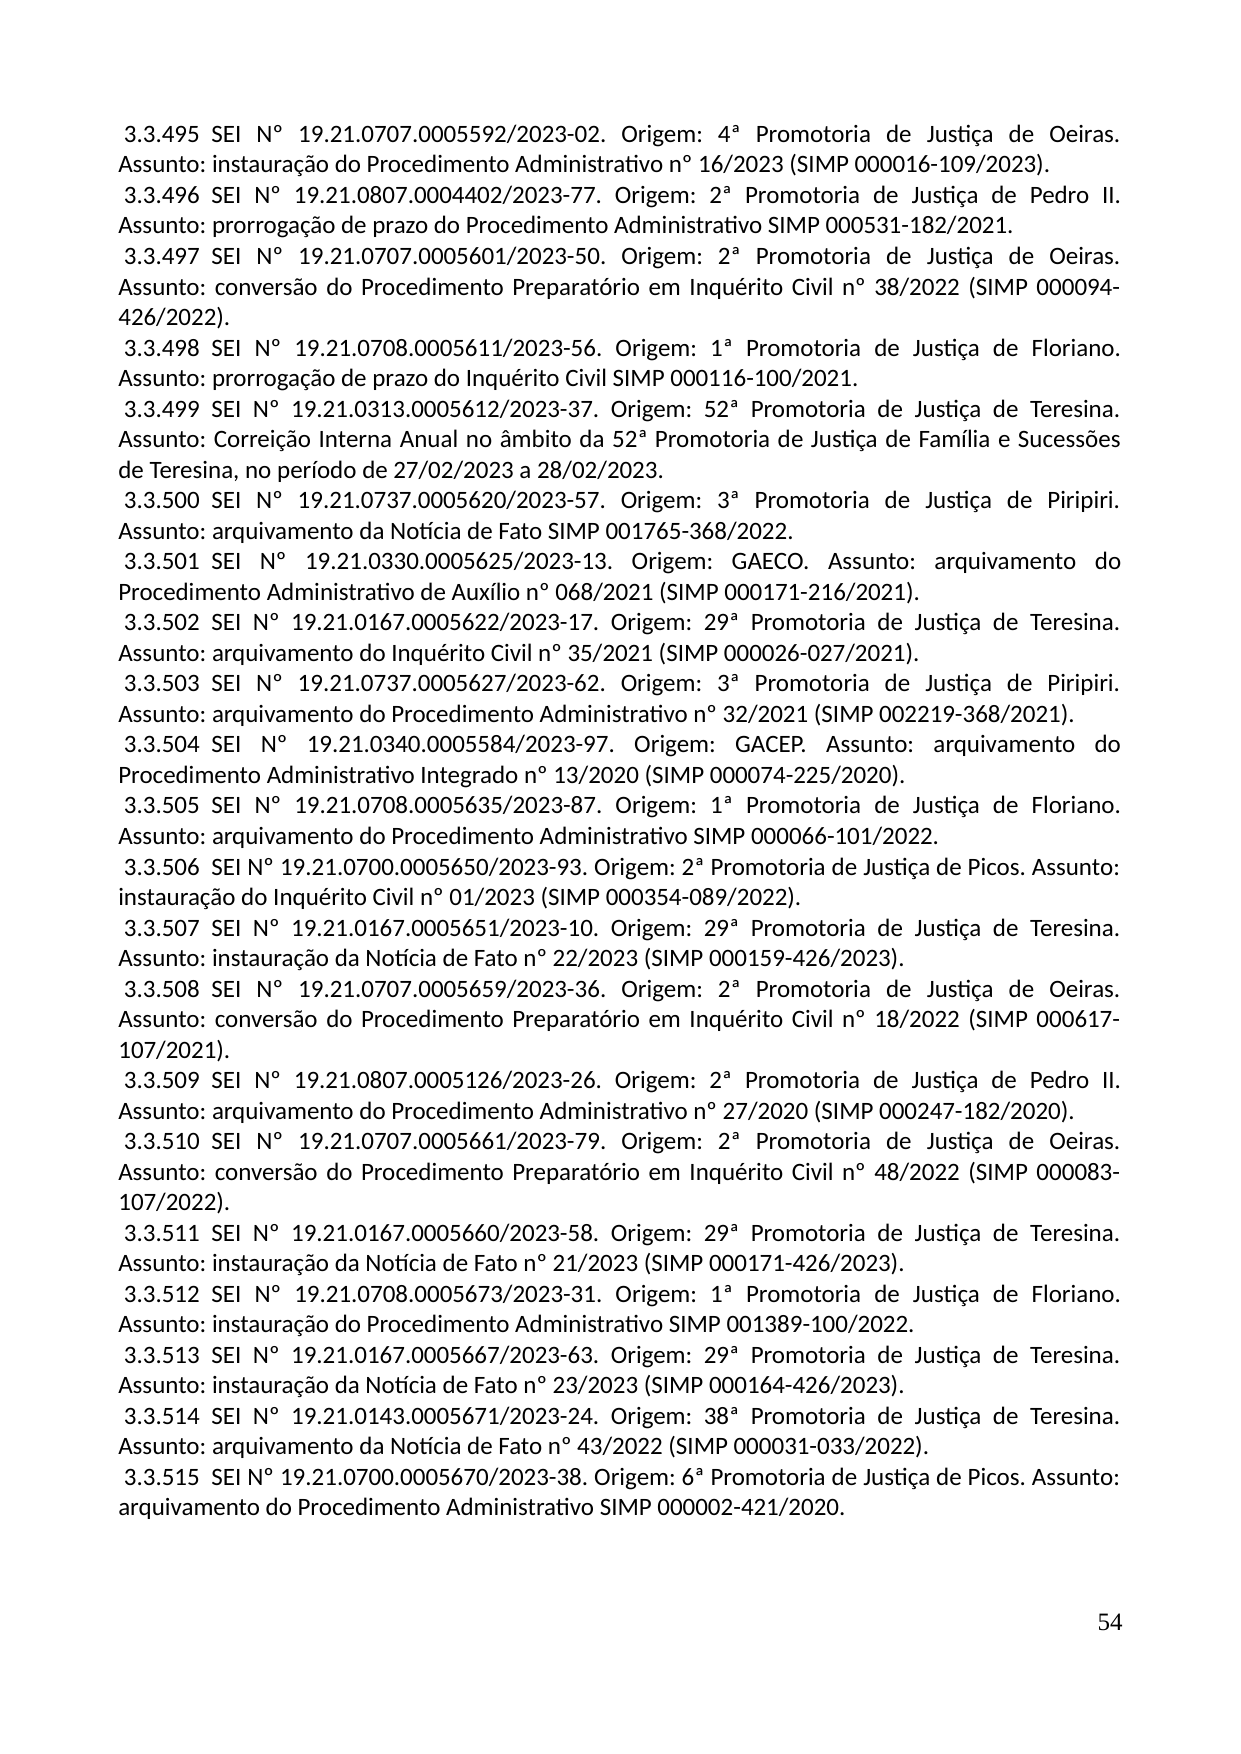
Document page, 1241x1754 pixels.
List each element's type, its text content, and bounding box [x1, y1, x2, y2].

list SEI Nº 19.21.0313.0005612/2023-37. Origem: 52ª Promotoria de Justiça de Teresina. Assunto: Correição Interna Anual no âmbito da 52ª Promotoria de Justiça de Família e Sucessões de Teresina, no período de 27/02/2023 a 28/02/2023. [118, 393, 1122, 484]
list SEI Nº 19.21.0737.0005620/2023-57. Origem: 3ª Promotoria de Justiça de Piripiri. Assunto: arquivamento da Notícia de Fato SIMP 001765-368/2022. [118, 484, 1122, 545]
list SEI Nº 19.21.0700.0005650/2023-93. Origem: 2ª Promotoria de Justiça de Picos. Assunto: instauração do Inquérito Civil nº 01/2023 (SIMP 000354-089/2022). [118, 851, 1122, 912]
list SEI Nº 19.21.0143.0005671/2023-24. Origem: 38ª Promotoria de Justiça de Teresina. Assunto: arquivamento da Notícia de Fato nº 43/2022 (SIMP 000031-033/2022). [118, 1400, 1122, 1461]
list SEI Nº 19.21.0737.0005627/2023-62. Origem: 3ª Promotoria de Justiça de Piripiri. Assunto: arquivamento do Procedimento Administrativo nº 32/2021 (SIMP 002219-368/2021). [118, 667, 1122, 728]
list SEI Nº 19.21.0707.0005592/2023-02. Origem: 4ª Promotoria de Justiça de Oeiras. Assunto: instauração do Procedimento Administrativo nº 16/2023 (SIMP 000016-109/2023). [118, 118, 1122, 179]
list SEI Nº 19.21.0708.0005635/2023-87. Origem: 1ª Promotoria de Justiça de Floriano. Assunto: arquivamento do Procedimento Administrativo SIMP 000066-101/2022. [118, 789, 1122, 851]
list SEI Nº 19.21.0708.0005673/2023-31. Origem: 1ª Promotoria de Justiça de Floriano. Assunto: instauração do Procedimento Administrativo SIMP 001389-100/2022. [118, 1278, 1122, 1339]
list SEI Nº 19.21.0167.0005622/2023-17. Origem: 29ª Promotoria de Justiça de Teresina. Assunto: arquivamento do Inquérito Civil nº 35/2021 (SIMP 000026-027/2021). [118, 606, 1122, 667]
list SEI Nº 19.21.0330.0005625/2023-13. Origem: GAECO. Assunto: arquivamento do Procedimento Administrativo de Auxílio nº 068/2021 (SIMP 000171-216/2021). [118, 545, 1122, 606]
list SEI Nº 19.21.0707.0005661/2023-79. Origem: 2ª Promotoria de Justiça de Oeiras. Assunto: conversão do Procedimento Preparatório em Inquérito Civil nº 48/2022 (SIMP 000083-107/2022). [118, 1125, 1122, 1217]
list SEI Nº 19.21.0167.0005660/2023-58. Origem: 29ª Promotoria de Justiça de Teresina. Assunto: instauração da Notícia de Fato nº 21/2023 (SIMP 000171-426/2023). [118, 1217, 1122, 1278]
list SEI Nº 19.21.0707.0005659/2023-36. Origem: 2ª Promotoria de Justiça de Oeiras. Assunto: conversão do Procedimento Preparatório em Inquérito Civil nº 18/2022 (SIMP 000617-107/2021). [118, 973, 1122, 1064]
list SEI Nº 19.21.0807.0004402/2023-77. Origem: 2ª Promotoria de Justiça de Pedro II. Assunto: prorrogação de prazo do Procedimento Administrativo SIMP 000531-182/2021. [118, 179, 1122, 240]
list SEI Nº 19.21.0167.0005667/2023-63. Origem: 29ª Promotoria de Justiça de Teresina. Assunto: instauração da Notícia de Fato nº 23/2023 (SIMP 000164-426/2023). [118, 1339, 1122, 1400]
list SEI Nº 19.21.0340.0005584/2023-97. Origem: GACEP. Assunto: arquivamento do Procedimento Administrativo Integrado nº 13/2020 (SIMP 000074-225/2020). [118, 728, 1122, 789]
list SEI Nº 19.21.0707.0005601/2023-50. Origem: 2ª Promotoria de Justiça de Oeiras. Assunto: conversão do Procedimento Preparatório em Inquérito Civil nº 38/2022 (SIMP 000094-426/2022). [118, 240, 1122, 332]
list SEI Nº 19.21.0708.0005611/2023-56. Origem: 1ª Promotoria de Justiça de Floriano. Assunto: prorrogação de prazo do Inquérito Civil SIMP 000116-100/2021. [118, 332, 1122, 393]
list SEI Nº 19.21.0167.0005651/2023-10. Origem: 29ª Promotoria de Justiça de Teresina. Assunto: instauração da Notícia de Fato nº 22/2023 (SIMP 000159-426/2023). [118, 912, 1122, 973]
list SEI Nº 19.21.0807.0005126/2023-26. Origem: 2ª Promotoria de Justiça de Pedro II. Assunto: arquivamento do Procedimento Administrativo nº 27/2020 (SIMP 000247-182/2020). [118, 1064, 1122, 1125]
list SEI Nº 19.21.0700.0005670/2023-38. Origem: 6ª Promotoria de Justiça de Picos. Assunto: arquivamento do Procedimento Administrativo SIMP 000002-421/2020. [118, 1461, 1122, 1522]
